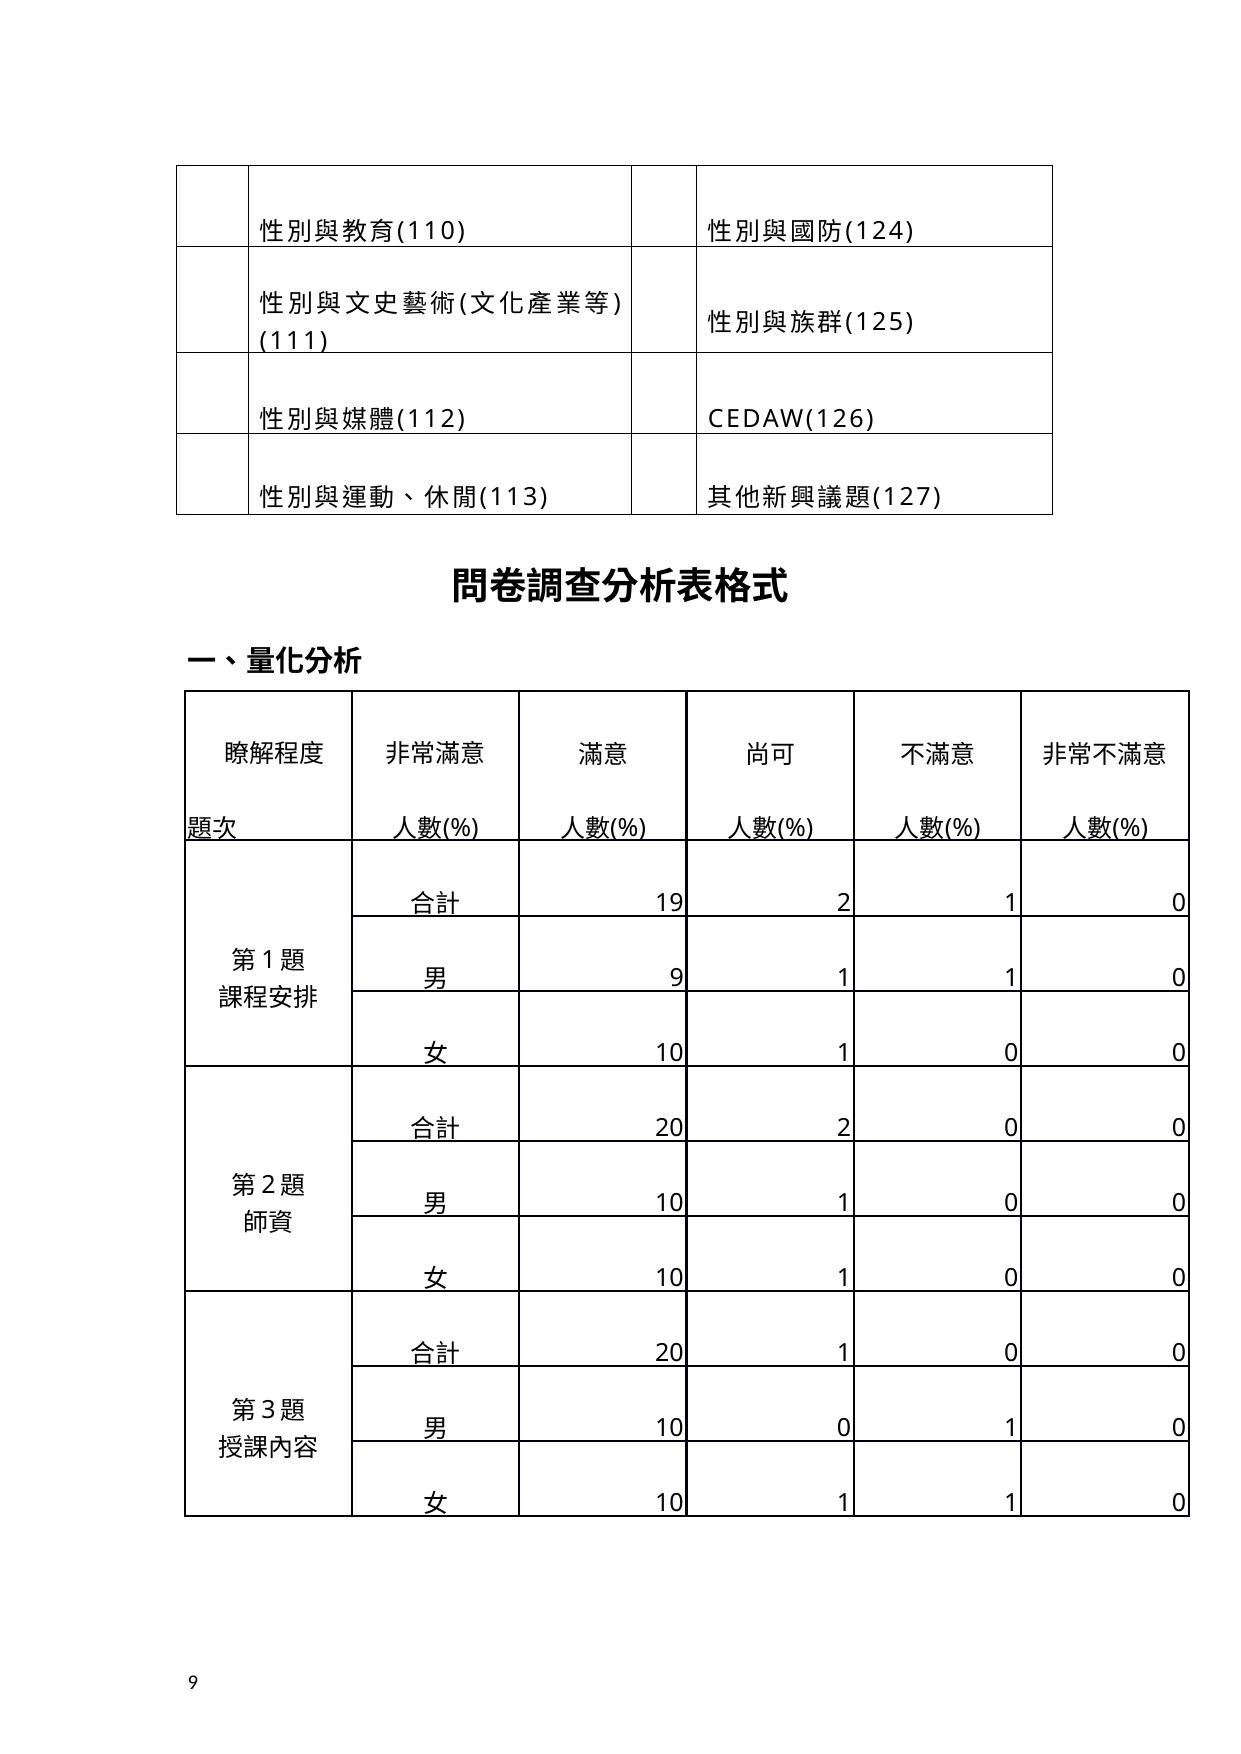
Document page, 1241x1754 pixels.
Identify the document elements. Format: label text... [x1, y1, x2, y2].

table_cell 0 [855, 1217, 1020, 1289]
table_cell 0 [1022, 1442, 1188, 1514]
table_cell 10 [520, 1217, 685, 1289]
table_cell [632, 247, 696, 352]
table_cell [177, 353, 248, 433]
table_header 不滿意 人數(%) [855, 692, 1020, 839]
table_cell 合計 [353, 1292, 518, 1364]
table_cell 0 [1022, 1217, 1188, 1289]
table_cell 1 [688, 917, 853, 989]
table_cell [177, 247, 248, 352]
table_cell 性別與媒體(112) [249, 353, 631, 433]
table_cell 性別與族群(125) [697, 247, 1052, 352]
table_cell CEDAW(126) [697, 353, 1052, 433]
table_cell 0 [1022, 992, 1188, 1064]
table_cell 1 [688, 1217, 853, 1289]
table_cell 性別與國防(124) [697, 166, 1052, 246]
table_cell [177, 434, 248, 514]
table_cell 0 [855, 1067, 1020, 1139]
table_cell 男 [353, 1142, 518, 1214]
table_cell 1 [688, 1142, 853, 1214]
table_cell 19 [520, 841, 685, 914]
table_cell 10 [520, 1367, 685, 1439]
table_cell 男 [353, 917, 518, 989]
table_cell 其他新興議題(127) [697, 434, 1052, 514]
table_cell 20 [520, 1292, 685, 1364]
table_cell 女 [353, 1442, 518, 1514]
table_cell [632, 434, 696, 514]
table_cell 0 [1022, 917, 1188, 989]
table_cell 0 [688, 1367, 853, 1439]
table_cell 性別與文史藝術(文化產業等)(111) [249, 247, 631, 352]
table_cell 1 [855, 917, 1020, 989]
table_cell 10 [520, 992, 685, 1064]
table_cell 1 [688, 1292, 853, 1364]
table_cell 0 [855, 992, 1020, 1064]
table_cell 1 [855, 1442, 1020, 1514]
table_cell [177, 166, 248, 246]
table_cell 第3題 授課內容 [186, 1292, 351, 1514]
table_header 瞭解程度 題次 [186, 692, 351, 839]
table_cell 合計 [353, 841, 518, 914]
table_cell 1 [688, 1442, 853, 1514]
table_cell [632, 166, 696, 246]
table_cell 性別與運動、休閒(113) [249, 434, 631, 514]
table_cell 1 [855, 1367, 1020, 1439]
table_header 非常不滿意 人數(%) [1022, 692, 1188, 839]
table_cell 0 [1022, 841, 1188, 914]
table_header 非常滿意 人數(%) [353, 692, 518, 839]
table_cell 9 [520, 917, 685, 989]
table_header 滿意 人數(%) [520, 692, 685, 839]
table_cell 1 [688, 992, 853, 1064]
table_cell 0 [1022, 1067, 1188, 1139]
table_cell [632, 353, 696, 433]
table_cell 0 [855, 1142, 1020, 1214]
table_cell 0 [855, 1292, 1020, 1364]
table_cell 性別與教育(110) [249, 166, 631, 246]
table_cell 第1題 課程安排 [186, 841, 351, 1064]
table_cell 0 [1022, 1142, 1188, 1214]
table_cell 2 [688, 1067, 853, 1139]
table_cell 男 [353, 1367, 518, 1439]
table_cell 10 [520, 1442, 685, 1514]
table_header 尚可 人數(%) [688, 692, 853, 839]
table_cell 2 [688, 841, 853, 914]
text 一、量化分析 [187, 614, 1053, 689]
text 問卷調查分析表格式 [187, 539, 1053, 614]
table_cell 0 [1022, 1292, 1188, 1364]
table_cell 0 [1022, 1367, 1188, 1439]
table_cell 女 [353, 992, 518, 1064]
table_cell 20 [520, 1067, 685, 1139]
table_cell 10 [520, 1142, 685, 1214]
table_cell 合計 [353, 1067, 518, 1139]
table_cell 1 [855, 841, 1020, 914]
table_cell 第2題 師資 [186, 1067, 351, 1289]
table_cell 女 [353, 1217, 518, 1289]
